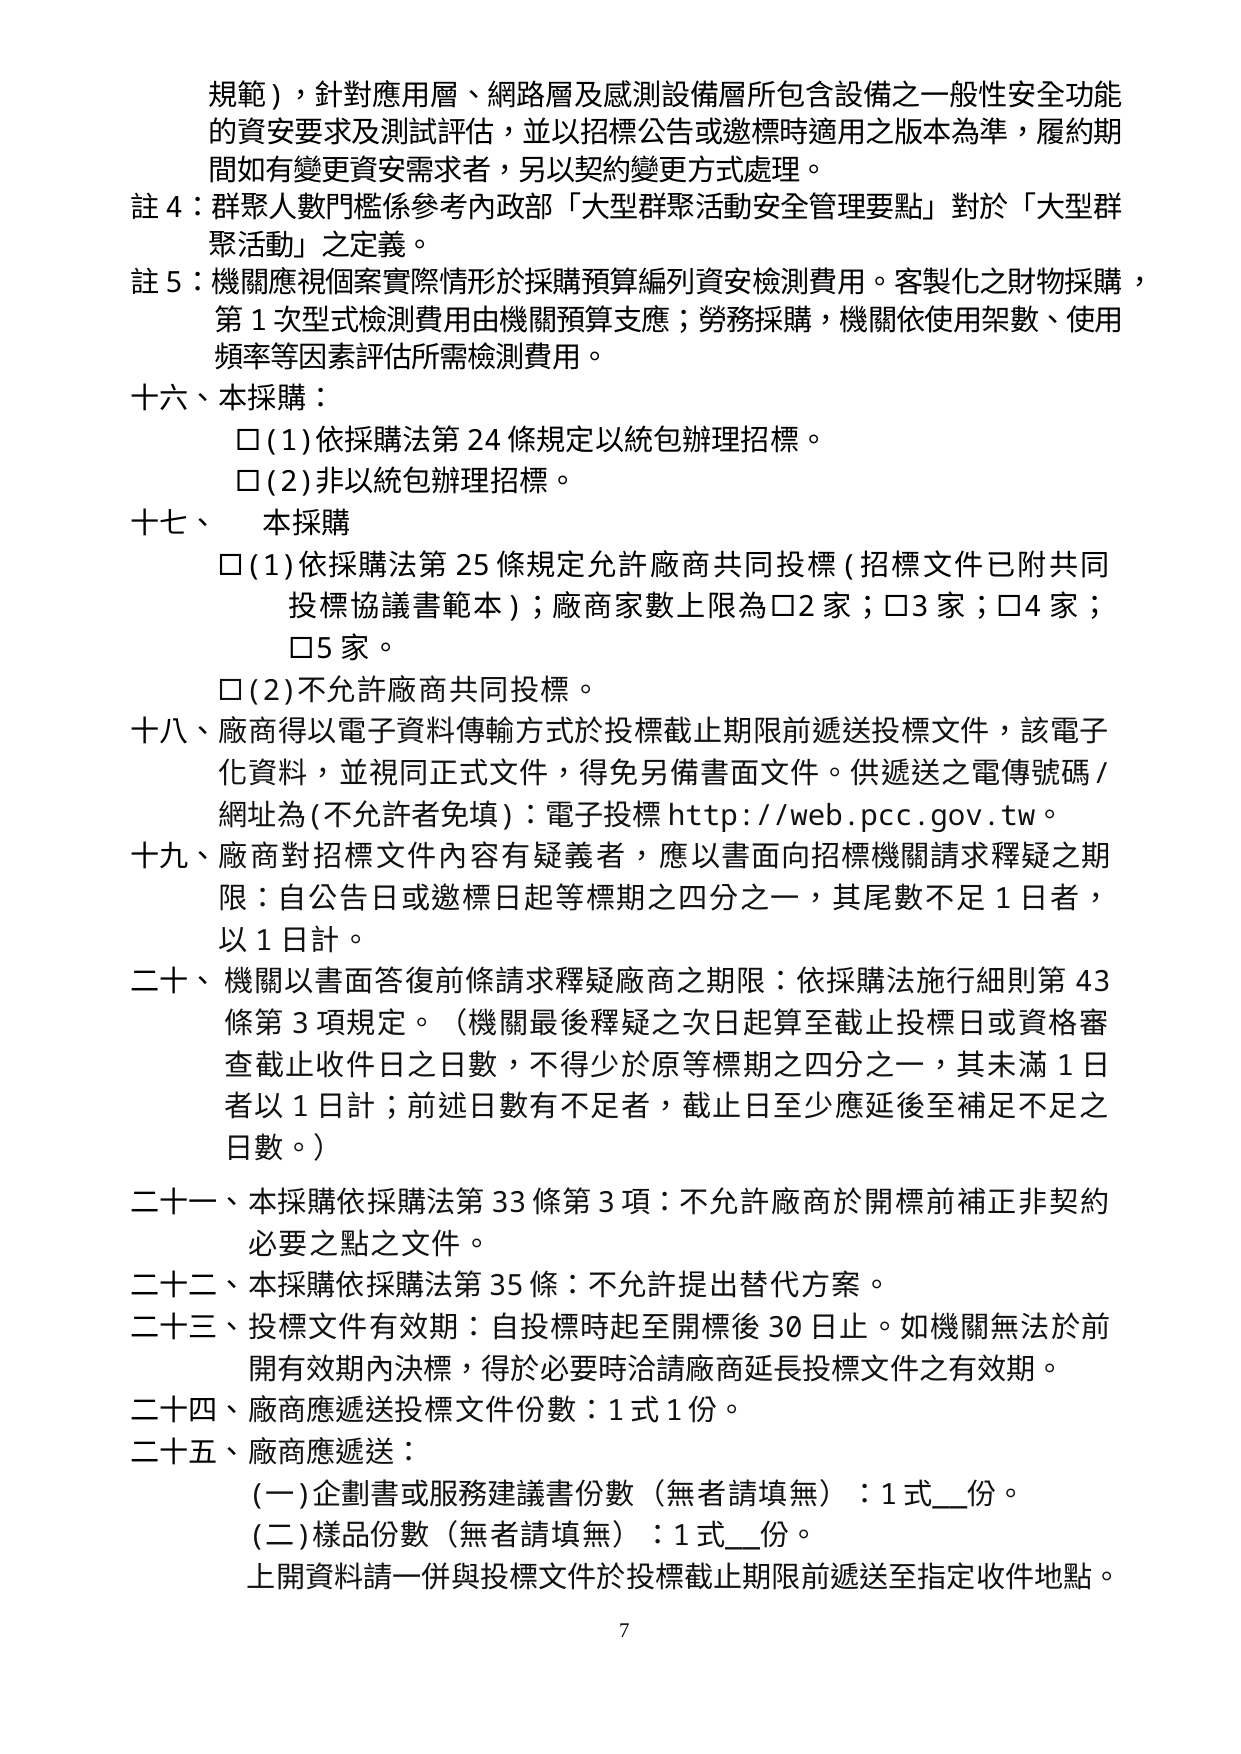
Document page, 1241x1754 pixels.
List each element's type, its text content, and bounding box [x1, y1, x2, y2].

list 本採購依採購法第35條：不允許提出替代方案。 [130, 1262, 1110, 1304]
list 廠商得以電子資料傳輸方式於投標截止期限前遞送投標文件，該電子化資料，並視同正式文件，得免另備書面文件。供遞送之電傳號碼/網址為(不允許者免填)：電子投標http://web.pcc.gov.tw。 [130, 708, 1110, 833]
text 上開資料請一併與投標文件於投標截止期限前遞送至指定收件地點。 [247, 1554, 1110, 1596]
text 規範)，針對應用層、網路層及感測設備層所包含設備之一般性安全功能的資安要求及測試評估，並以招標公告或邀標時適用之版本為準，履約期間如有變更資安需求者，另以契約變更方式處理。 [130, 75, 1125, 187]
text (2)不允許廠商共同投標。 [217, 667, 1110, 708]
text (二)樣品份數（無者請填無）：1式__份。 [248, 1512, 1110, 1554]
text (1)依採購法第25條規定允許廠商共同投標(招標文件已附共同投標協議書範本)；廠商家數上限為2家；3家；4家；5家。 [217, 542, 1110, 667]
text (2)非以統包辦理招標。 [130, 458, 1110, 500]
list 廠商對招標文件內容有疑義者，應以書面向招標機關請求釋疑之期限：自公告日或邀標日起等標期之四分之一，其尾數不足1日者，以1日計。 [130, 833, 1110, 958]
text (1)依採購法第24條規定以統包辦理招標。 [130, 417, 1110, 458]
list 廠商應遞送： [130, 1429, 1110, 1471]
list 本採購： [130, 375, 1110, 417]
list 本採購依採購法第33條第3項：不允許廠商於開標前補正非契約必要之點之文件。 [130, 1179, 1110, 1262]
list 廠商應遞送投標文件份數：1式1份。 [130, 1387, 1110, 1429]
list 投標文件有效期：自投標時起至開標後30日止。如機關無法於前開有效期內決標，得於必要時洽請廠商延長投標文件之有效期。 [130, 1304, 1110, 1387]
text 註5：機關應視個案實際情形於採購預算編列資安檢測費用。客製化之財物採購，第1次型式檢測費用由機關預算支應；勞務採購，機關依使用架數、使用頻率等因素評估所需檢測費用。 [130, 262, 1125, 375]
list 本採購 [130, 500, 1110, 542]
text (一)企劃書或服務建議書份數（無者請填無）：1式__份。 [248, 1471, 1110, 1512]
text 註4：群聚人數門檻係參考內政部「大型群聚活動安全管理要點」對於「大型群聚活動」之定義。 [130, 187, 1125, 262]
list 機關以書面答復前條請求釋疑廠商之期限：依採購法施行細則第43條第3項規定。（機關最後釋疑之次日起算至截止投標日或資格審查截止收件日之日數，不得少於原等標期之四分之一，其未滿1日者以1日計；前述日數有不足者，截止日至少應延後至補足不足之日數。） [130, 958, 1110, 1167]
